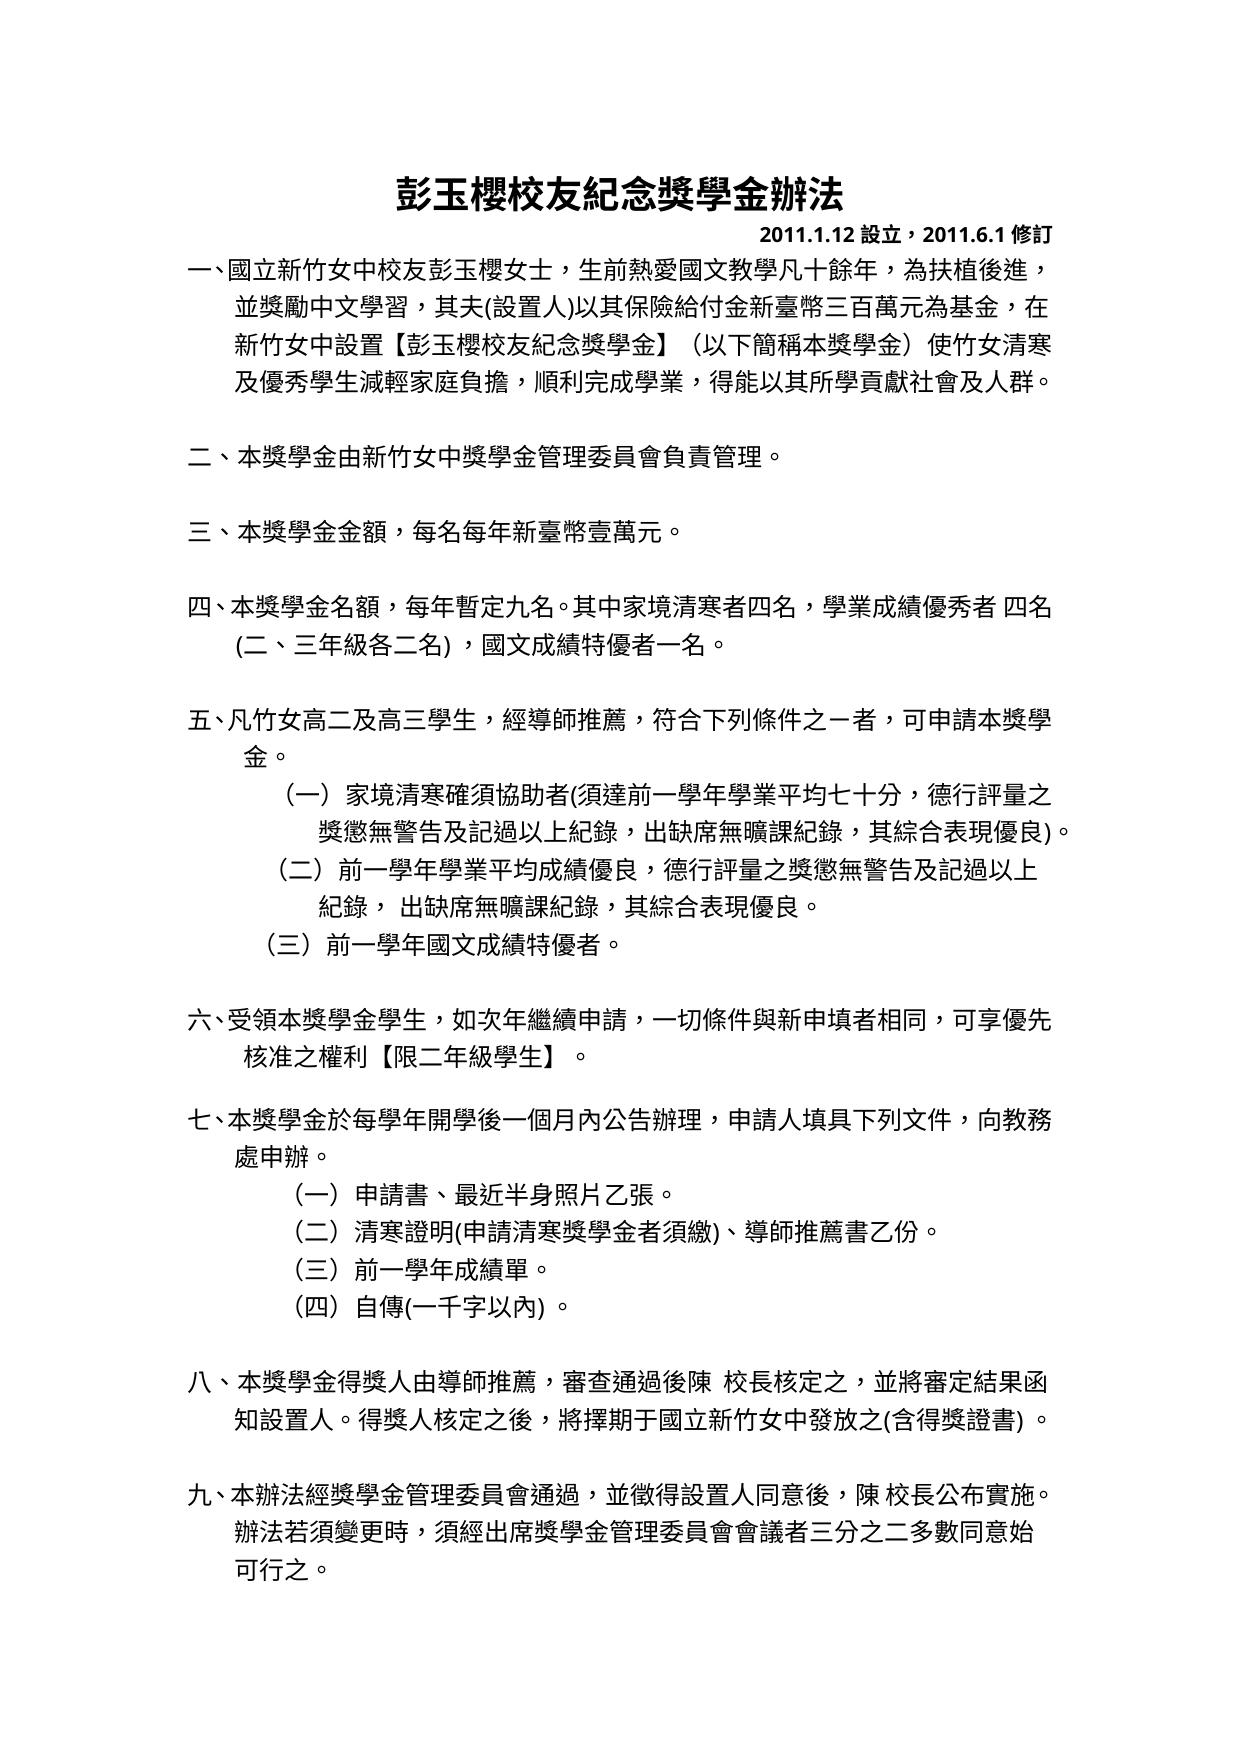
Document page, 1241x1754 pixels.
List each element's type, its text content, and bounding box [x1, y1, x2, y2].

text 六、受領本獎學金學生，如次年繼續申請，一切條件與新申填者相同，可享優先核准之權利【限二年級學生】。 [187, 999, 1053, 1074]
text 五、凡竹女高二及高三學生，經導師推薦，符合下列條件之ㄧ者，可申請本獎學金。 [187, 699, 1053, 774]
text 四、本獎學金名額，每年暫定九名。其中家境清寒者四名，學業成績優秀者 四名(二、三年級各二名) ，國文成績特優者一名。 [187, 587, 1053, 662]
text 八、本獎學金得獎人由導師推薦，審查通過後陳 校長核定之，並將審定結果函知設置人。得獎人核定之後，將擇期于國立新竹女中發放之(含得獎證書) 。 [187, 1362, 1053, 1437]
text （二）前一學年學業平均成績優良，德行評量之獎懲無警告及記過以上紀錄， 出缺席無曠課紀錄，其綜合表現優良。 [244, 849, 1053, 924]
text 一、國立新竹女中校友彭玉櫻女士，生前熱愛國文教學凡十餘年，為扶植後進，並獎勵中文學習，其夫(設置人)以其保險給付金新臺幣三百萬元為基金，在新竹女中設置【彭玉櫻校友紀念獎學金】（以下簡稱本獎學金）使竹女清寒及優秀學生減輕家庭負擔，順利完成學業，得能以其所學貢獻社會及人群。 [187, 249, 1053, 399]
text （三）前一學年國文成績特優者。 [206, 924, 1053, 962]
text 九、本辦法經獎學金管理委員會通過，並徵得設置人同意後，陳 校長公布實施。辦法若須變更時，須經出席獎學金管理委員會會議者三分之二多數同意始可行之。 [187, 1474, 1053, 1587]
text 三、本獎學金金額，每名每年新臺幣壹萬元。 [187, 512, 1053, 549]
text 彭玉櫻校友紀念獎學金辦法 [187, 164, 1053, 219]
text （一）家境清寒確須協助者(須達前一學年學業平均七十分，德行評量之獎懲無警告及記過以上紀錄，出缺席無曠課紀錄，其綜合表現優良)。 [225, 774, 1053, 849]
text 二、本獎學金由新竹女中獎學金管理委員會負責管理。 [187, 437, 1053, 474]
text 2011.1.12 設立，2011.6.1 修訂 [187, 219, 1053, 249]
text 七、本獎學金於每學年開學後一個月內公告辦理，申請人填具下列文件，向教務處申辦。 （一）申請書、最近半身照片乙張。 （二）清寒證明(申請清寒獎學金者須繳)、導師推薦書乙份。 （三）前一學年成績單。 （四）自傳(一千字以內) 。 [187, 1099, 1053, 1324]
